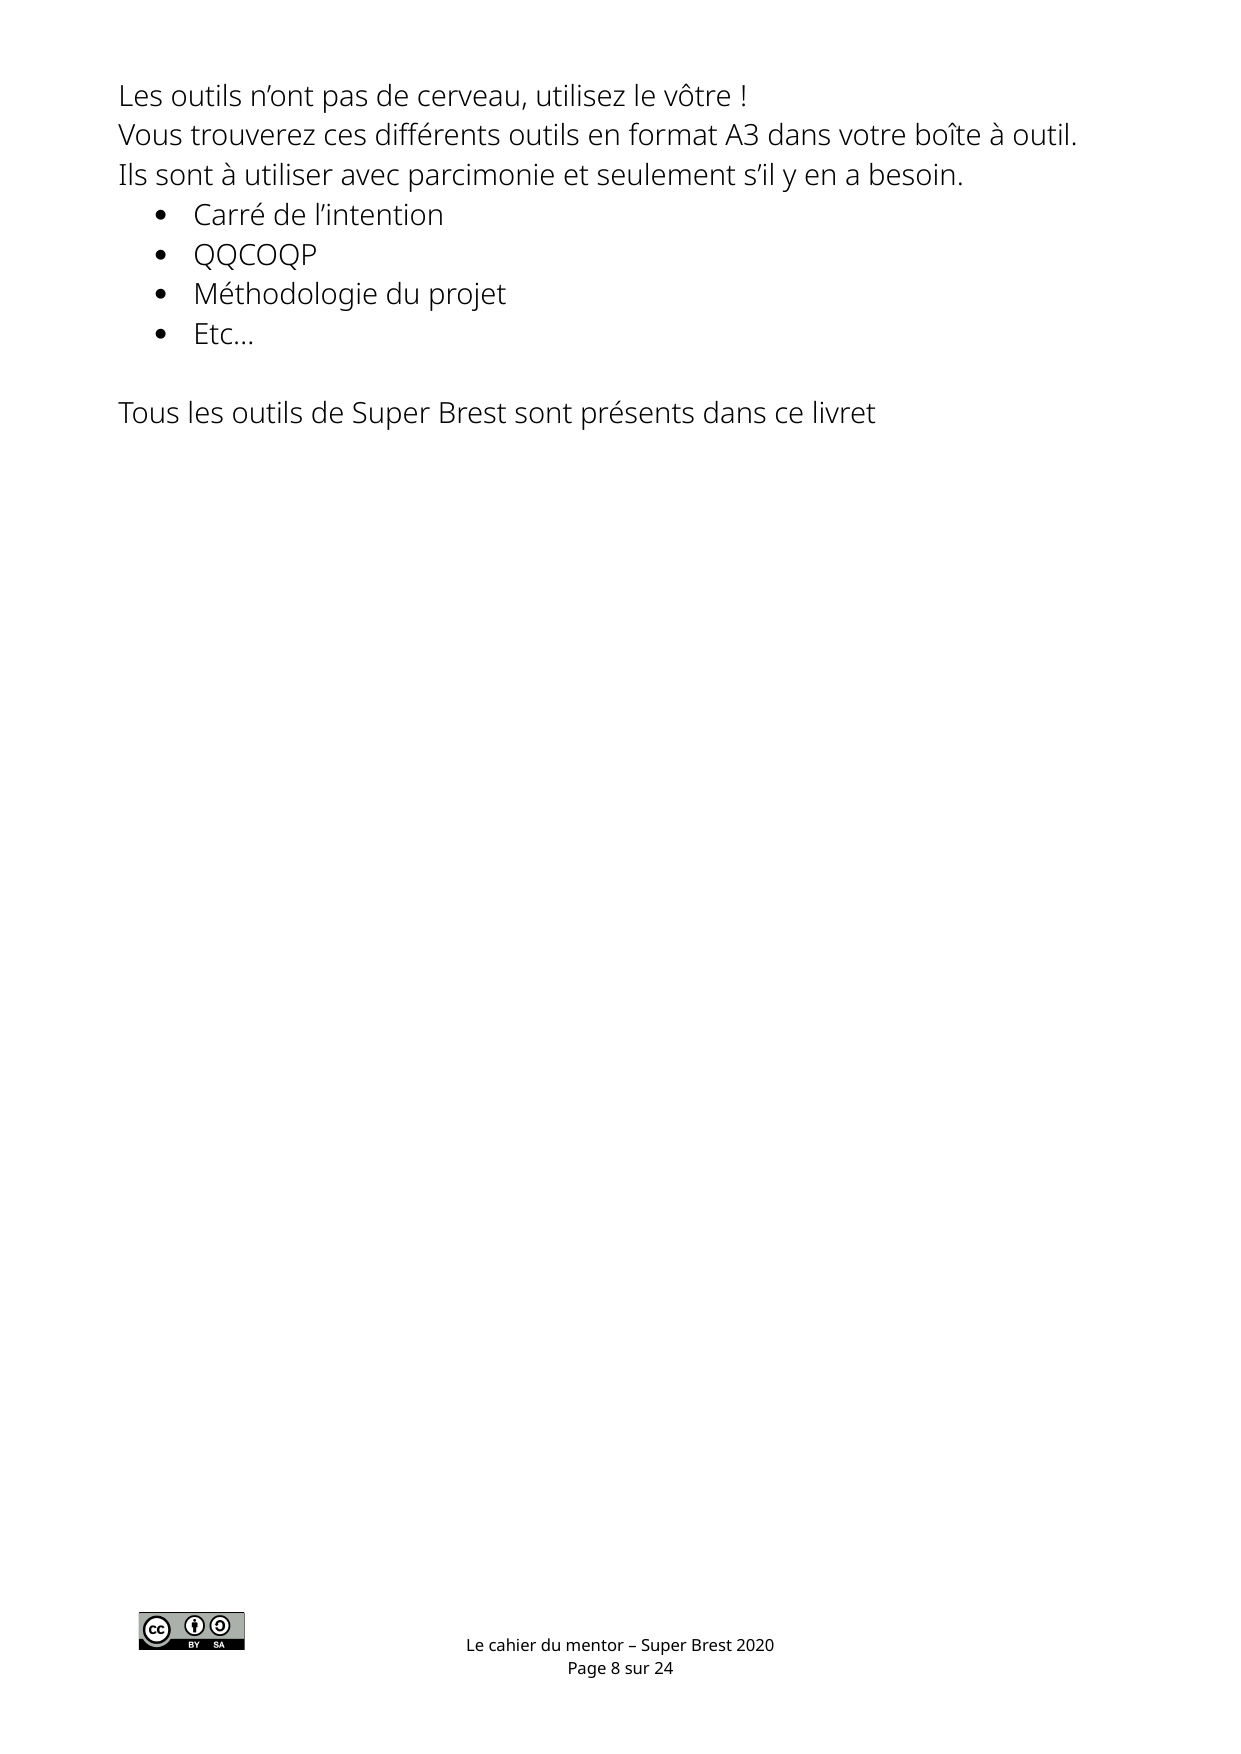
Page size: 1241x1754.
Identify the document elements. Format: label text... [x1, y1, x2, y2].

picture [138, 1612, 245, 1650]
list QQCOQP [156, 234, 1122, 273]
list Carré de l’intention [156, 194, 1122, 234]
text Tous les outils de Super Brest sont présents dans ce livret [118, 353, 1122, 432]
list Méthodologie du projet [156, 273, 1122, 313]
text Ils sont à utiliser avec parcimonie et seulement s’il y en a besoin. [118, 154, 1122, 194]
text Les outils n’ont pas de cerveau, utilisez le vôtre ! Vous trouverez ces différents outils en format A3 dans votre boîte à outil. [118, 75, 1122, 154]
list Etc… [156, 313, 1122, 353]
